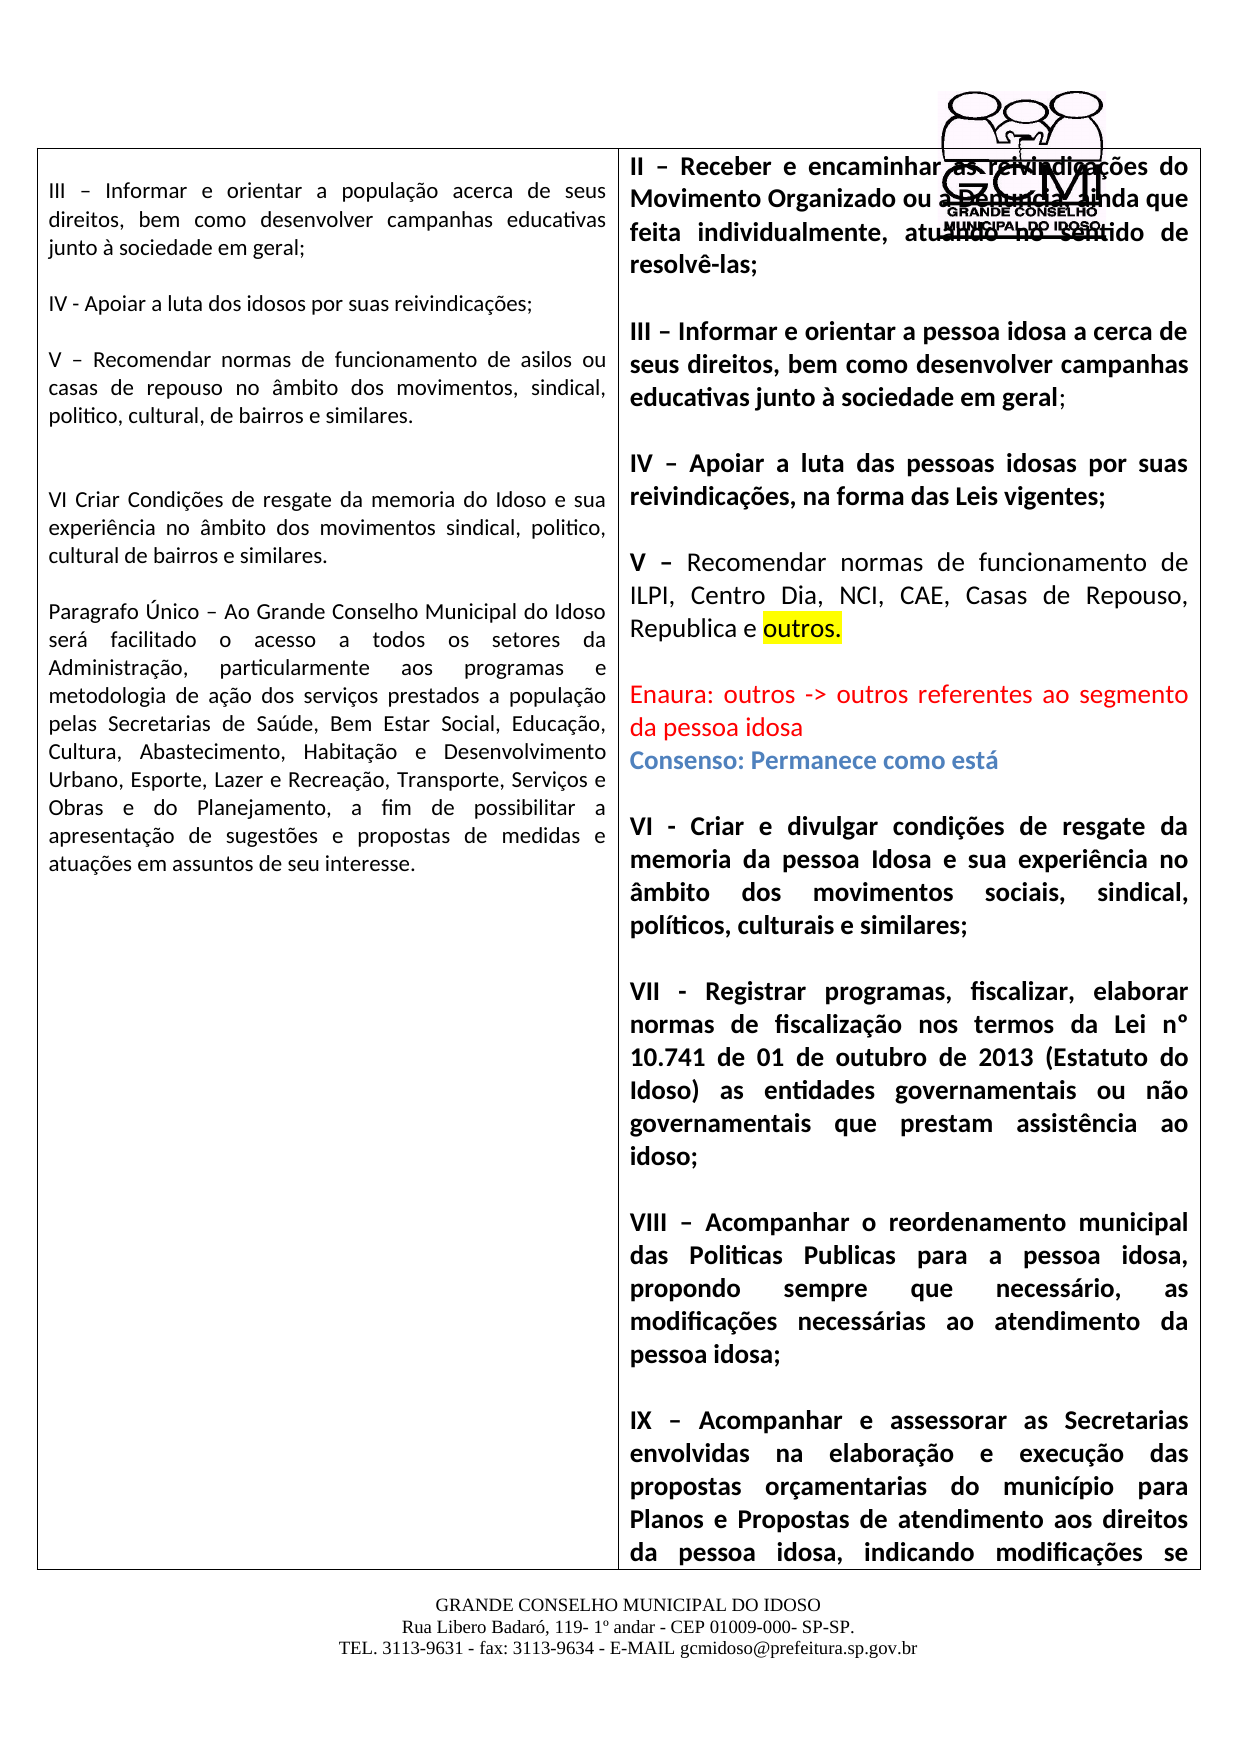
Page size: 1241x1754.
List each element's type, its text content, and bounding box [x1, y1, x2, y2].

table_cell III – Informar e orientar a população acerca de seus direitos, bem como desenvolver campanhas educativas junto à sociedade em geral; IV - Apoiar a luta dos idosos por suas reivindicações; V – Recomendar normas de funcionamento de asilos ou casas de repouso no âmbito dos movimentos, sindical, politico, cultural, de bairros e similares. VI Criar Condições de resgate da memoria do Idoso e sua experiência no âmbito dos movimentos sindical, politico, cultural de bairros e similares. Paragrafo Único – Ao Grande Conselho Municipal do Idoso será facilitado o acesso a todos os setores da Administração, particularmente aos programas e metodologia de ação dos serviços prestados a população pelas Secretarias de Saúde, Bem Estar Social, Educação, Cultura, Abastecimento, Habitação e Desenvolvimento Urbano, Esporte, Lazer e Recreação, Transporte, Serviços e Obras e do Planejamento, a fim de possibilitar a apresentação de sugestões e propostas de medidas e atuações em assuntos de seu interesse. [38, 149, 618, 1568]
table_cell II – Receber e encaminhar as reivindicações do Movimento Organizado ou a Denuncia, ainda que feita individualmente, atuando no sentido de resolvê-las; III – Informar e orientar a pessoa idosa a cerca de seus direitos, bem como desenvolver campanhas educativas junto à sociedade em geral; IV – Apoiar a luta das pessoas idosas por suas reivindicações, na forma das Leis vigentes; V – Recomendar normas de funcionamento de ILPI, Centro Dia, NCI, CAE, Casas de Repouso, Republica e outros. Enaura: outros -> outros referentes ao segmento da pessoa idosa Consenso: Permanece como está VI - Criar e divulgar condições de resgate da memoria da pessoa Idosa e sua experiência no âmbito dos movimentos sociais, sindical, políticos, culturais e similares; VII - Registrar programas, fiscalizar, elaborar normas de fiscalização nos termos da Lei nº 10.741 de 01 de outubro de 2013 (Estatuto do Idoso) as entidades governamentais ou não governamentais que prestam assistência ao idoso; VIII – Acompanhar o reordenamento municipal das Politicas Publicas para a pessoa idosa, propondo sempre que necessário, as modificações necessárias ao atendimento da pessoa idosa; IX – Acompanhar e assessorar as Secretarias envolvidas na elaboração e execução das propostas orçamentarias do município para Planos e Propostas de atendimento aos direitos da pessoa idosa, indicando modificações se [619, 149, 1200, 1568]
